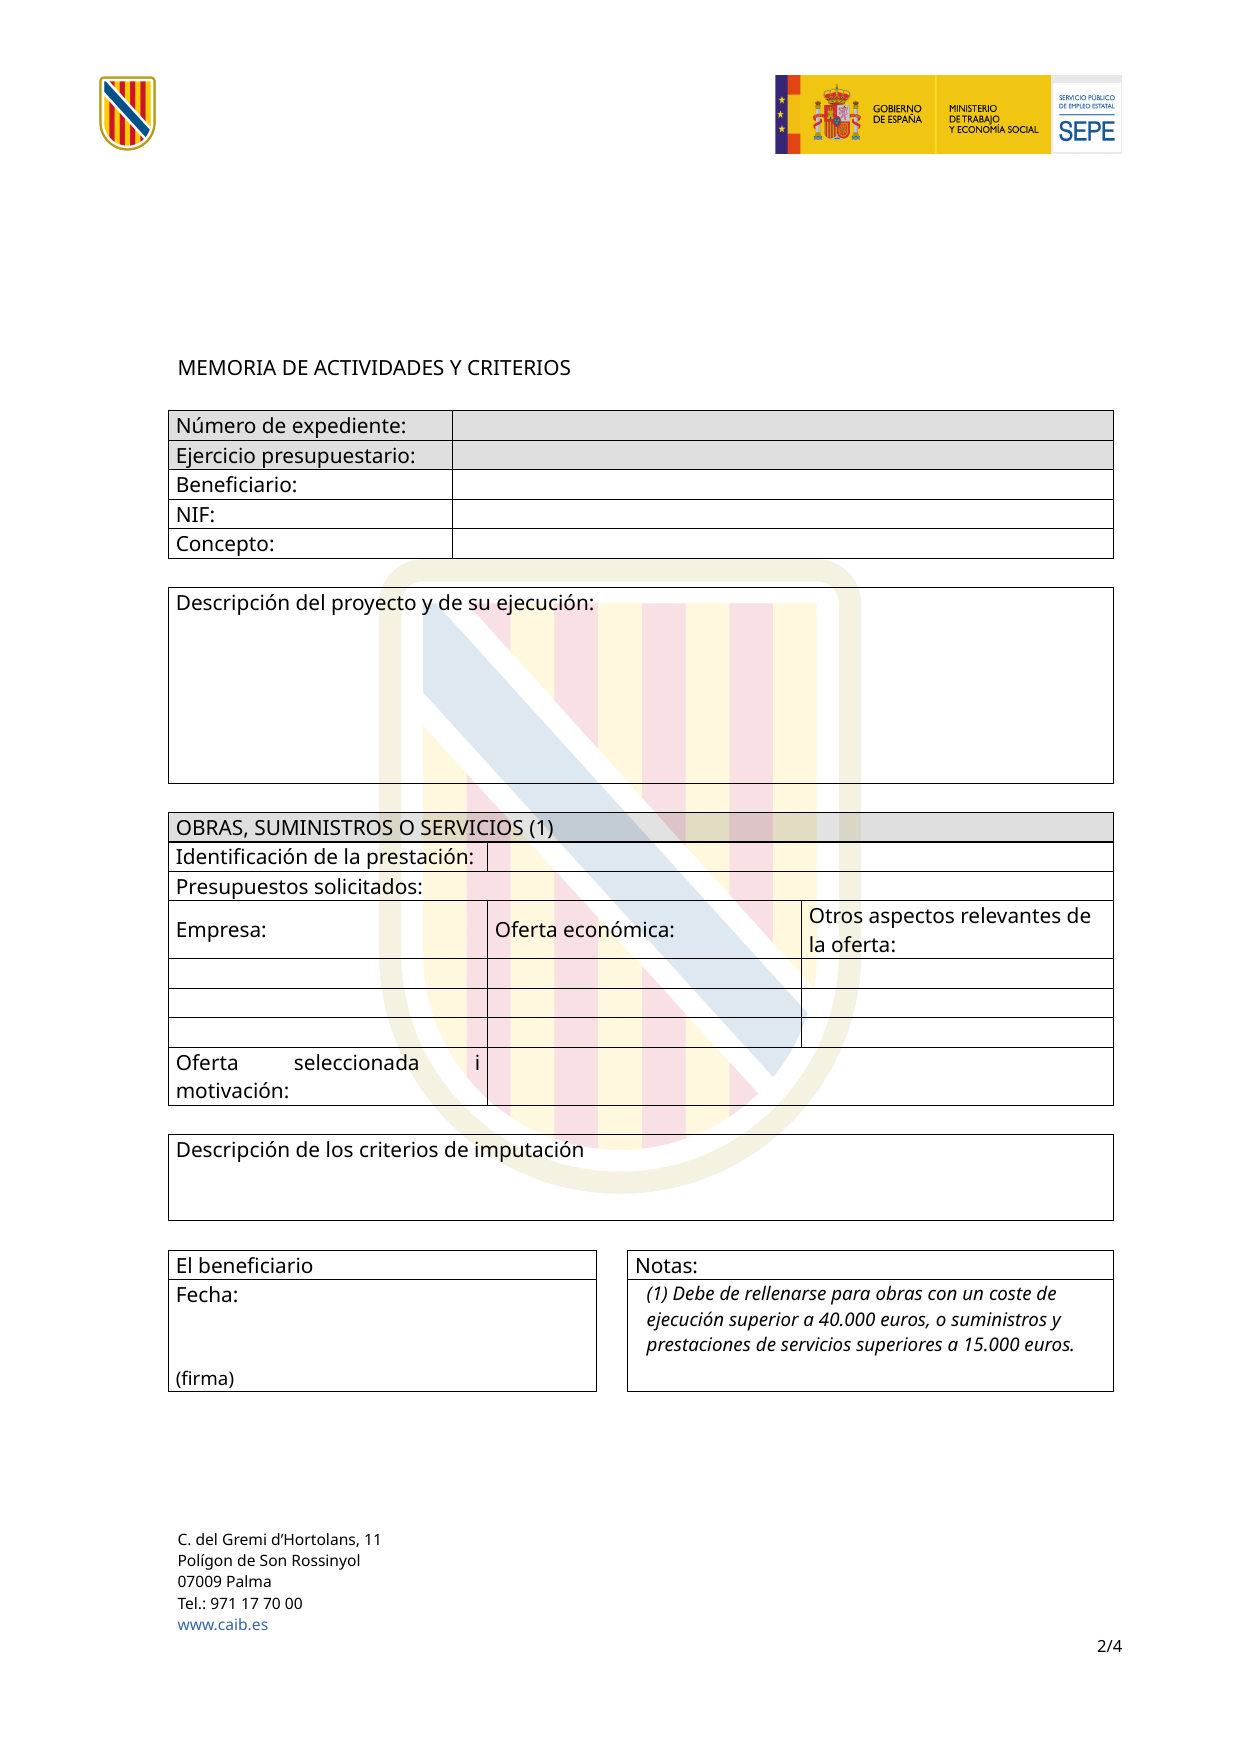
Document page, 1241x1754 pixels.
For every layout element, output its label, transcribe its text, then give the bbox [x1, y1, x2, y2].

table_cell Importe [227, 872, 1014, 900]
table_cell Oferta seleccionada i motivación: [169, 1048, 227, 1104]
table_header Número de expediente: [169, 411, 452, 440]
table_header Notas: [1014, 1251, 1113, 1279]
table_cell [1014, 441, 1113, 469]
table_cell Empresa: [169, 901, 227, 958]
picture [775, 75, 1123, 154]
table_cell (1) Debe de rellenarse para obras con un coste de ejecución superior a 40.000 euros, o suministros y prestaciones de servicios superiores a 15.000 euros. [1014, 1280, 1113, 1391]
picture [82, 48, 174, 179]
table_cell [1014, 500, 1113, 528]
table_cell [1014, 959, 1113, 988]
table_cell [169, 989, 227, 1017]
table_cell [488, 843, 1014, 871]
table_cell Otros aspectos relevantes de la oferta: [1014, 901, 1113, 958]
table_header Descripción del proyecto y de su ejecución: [1014, 588, 1113, 782]
table_header [453, 411, 1113, 440]
table_cell [1014, 1018, 1113, 1047]
table_cell [169, 1018, 227, 1047]
table_cell Beneficiario: [169, 470, 227, 499]
table_header IDENTIFICACIÓN DE LOS JUSTIFICANTES [227, 588, 1014, 782]
table_cell [227, 470, 452, 499]
text MEMORIA DE ACTIVIDADES Y CRITERIOS [1014, 353, 1122, 382]
table_header [227, 441, 452, 469]
table_header Descripción del proyecto y de su ejecución: [169, 588, 227, 782]
table_cell Ejercicio presupuestario: [169, 441, 227, 469]
table_cell [1014, 989, 1113, 1017]
table_cell Presupuestos solicitados: [169, 872, 227, 900]
text MEMORIA DE ACTIVIDADES Y CRITERIOS [177, 353, 227, 382]
table_cell N.º: [227, 901, 487, 958]
table_header OBRAS, SUMINISTROS O SERVICIOS (1) [1014, 813, 1113, 841]
table_cell [169, 959, 227, 988]
table_header PRESUPUESTO [227, 529, 452, 558]
table_cell [453, 500, 1014, 528]
table_cell Beneficiario: [453, 470, 1014, 499]
table_cell Presupuestos solicitados: [1014, 872, 1113, 900]
table_cell [1014, 1048, 1113, 1104]
table_cell [1014, 843, 1113, 871]
table_header IDENTIFICACIÓN DE LOS JUSTIFICANTES [453, 529, 1014, 558]
table_cell NIF: [169, 500, 227, 528]
table_cell Concepto: [169, 529, 227, 558]
table_header Descripción de los criterios de imputación [1014, 1135, 1113, 1220]
table_cell [1014, 529, 1113, 558]
table_header COSTES JUSTIFICADOS [227, 813, 1014, 841]
table_header Descripción de los criterios de imputación [169, 1135, 227, 1220]
table_cell Fecha de justificación: [227, 500, 452, 528]
table_header OBRAS, SUMINISTROS O SERVICIOS (1) [169, 813, 227, 841]
table_cell Fecha: (firma) [169, 1280, 227, 1391]
table_cell Ejercicio presupuestario: [453, 441, 1014, 469]
table_header COSTE ELEGIBLE [227, 843, 487, 871]
table_header El beneficiario [169, 1251, 227, 1279]
table_cell Identificación de la prestación: [169, 843, 227, 871]
table_cell [1014, 470, 1113, 499]
